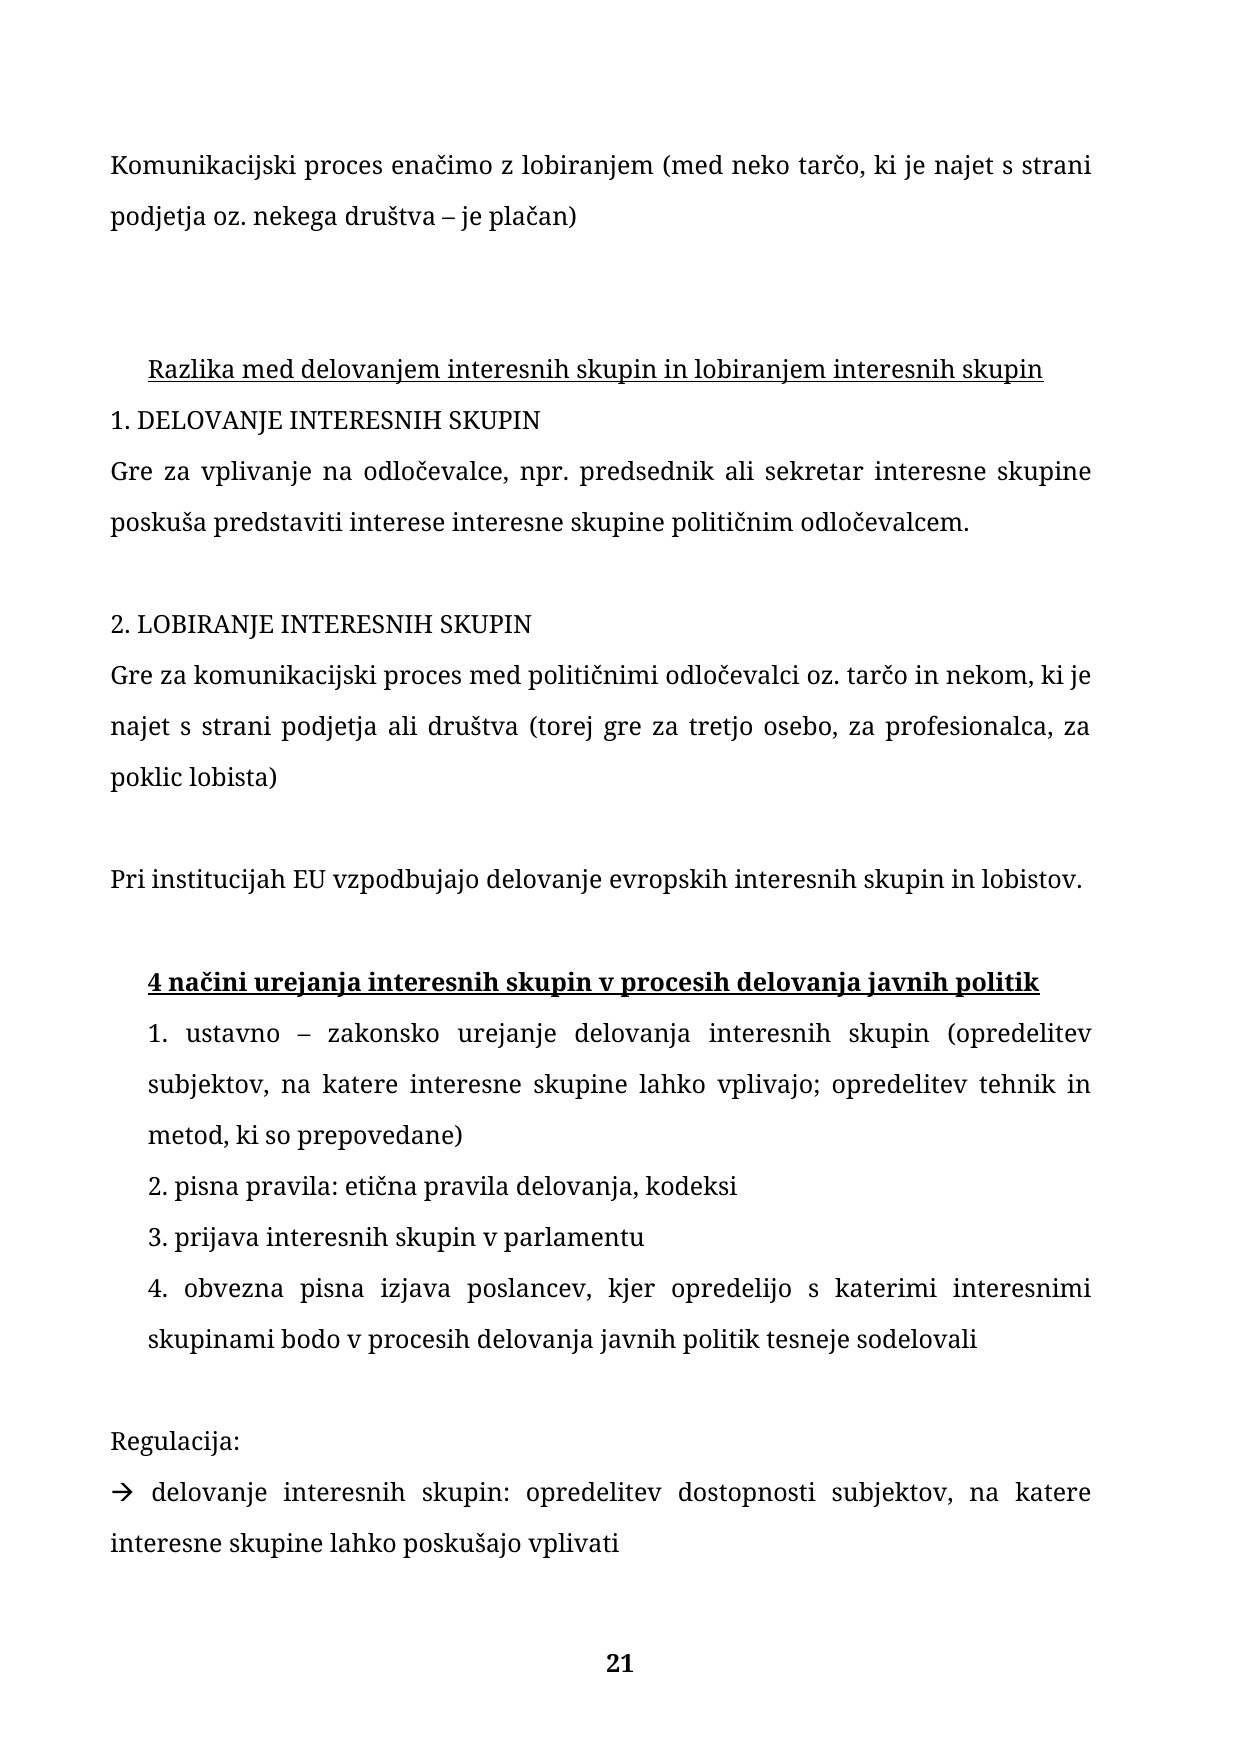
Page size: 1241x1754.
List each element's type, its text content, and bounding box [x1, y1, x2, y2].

text Regulacija: [110, 1424, 1093, 1458]
text 4. obvezna pisna izjava poslancev, kjer opredelijo s katerimi interesnimi skupinami bodo v procesih delovanja javnih politik tesneje sodelovali [148, 1271, 1093, 1356]
text 2. pisna pravila: etična pravila delovanja, kodeksi [148, 1168, 1093, 1202]
text Pri institucijah EU vzpodbujajo delovanje evropskih interesnih skupin in lobistov. [110, 862, 1093, 896]
text 1. DELOVANJE INTERESNIH SKUPIN [110, 403, 1093, 437]
text 3. prijava interesnih skupin v parlamentu [148, 1219, 1093, 1253]
text 2. LOBIRANJE INTERESNIH SKUPIN [110, 607, 1093, 641]
text 4 načini urejanja interesnih skupin v procesih delovanja javnih politik [148, 964, 1093, 998]
text Razlika med delovanjem interesnih skupin in lobiranjem interesnih skupin [148, 352, 1093, 386]
text  delovanje interesnih skupin: opredelitev dostopnosti subjektov, na katere interesne skupine lahko poskušajo vplivati [110, 1475, 1093, 1560]
text 1. ustavno – zakonsko urejanje delovanja interesnih skupin (opredelitev subjektov, na katere interesne skupine lahko vplivajo; opredelitev tehnik in metod, ki so prepovedane) [148, 1015, 1093, 1151]
text Gre za vplivanje na odločevalce, npr. predsednik ali sekretar interesne skupine poskuša predstaviti interese interesne skupine političnim odločevalcem. [110, 454, 1093, 539]
text Gre za komunikacijski proces med političnimi odločevalci oz. tarčo in nekom, ki je najet s strani podjetja ali društva (torej gre za tretjo osebo, za profesionalca, za poklic lobista) [110, 658, 1093, 794]
text Komunikacijski proces enačimo z lobiranjem (med neko tarčo, ki je najet s strani podjetja oz. nekega društva – je plačan) [110, 148, 1093, 233]
